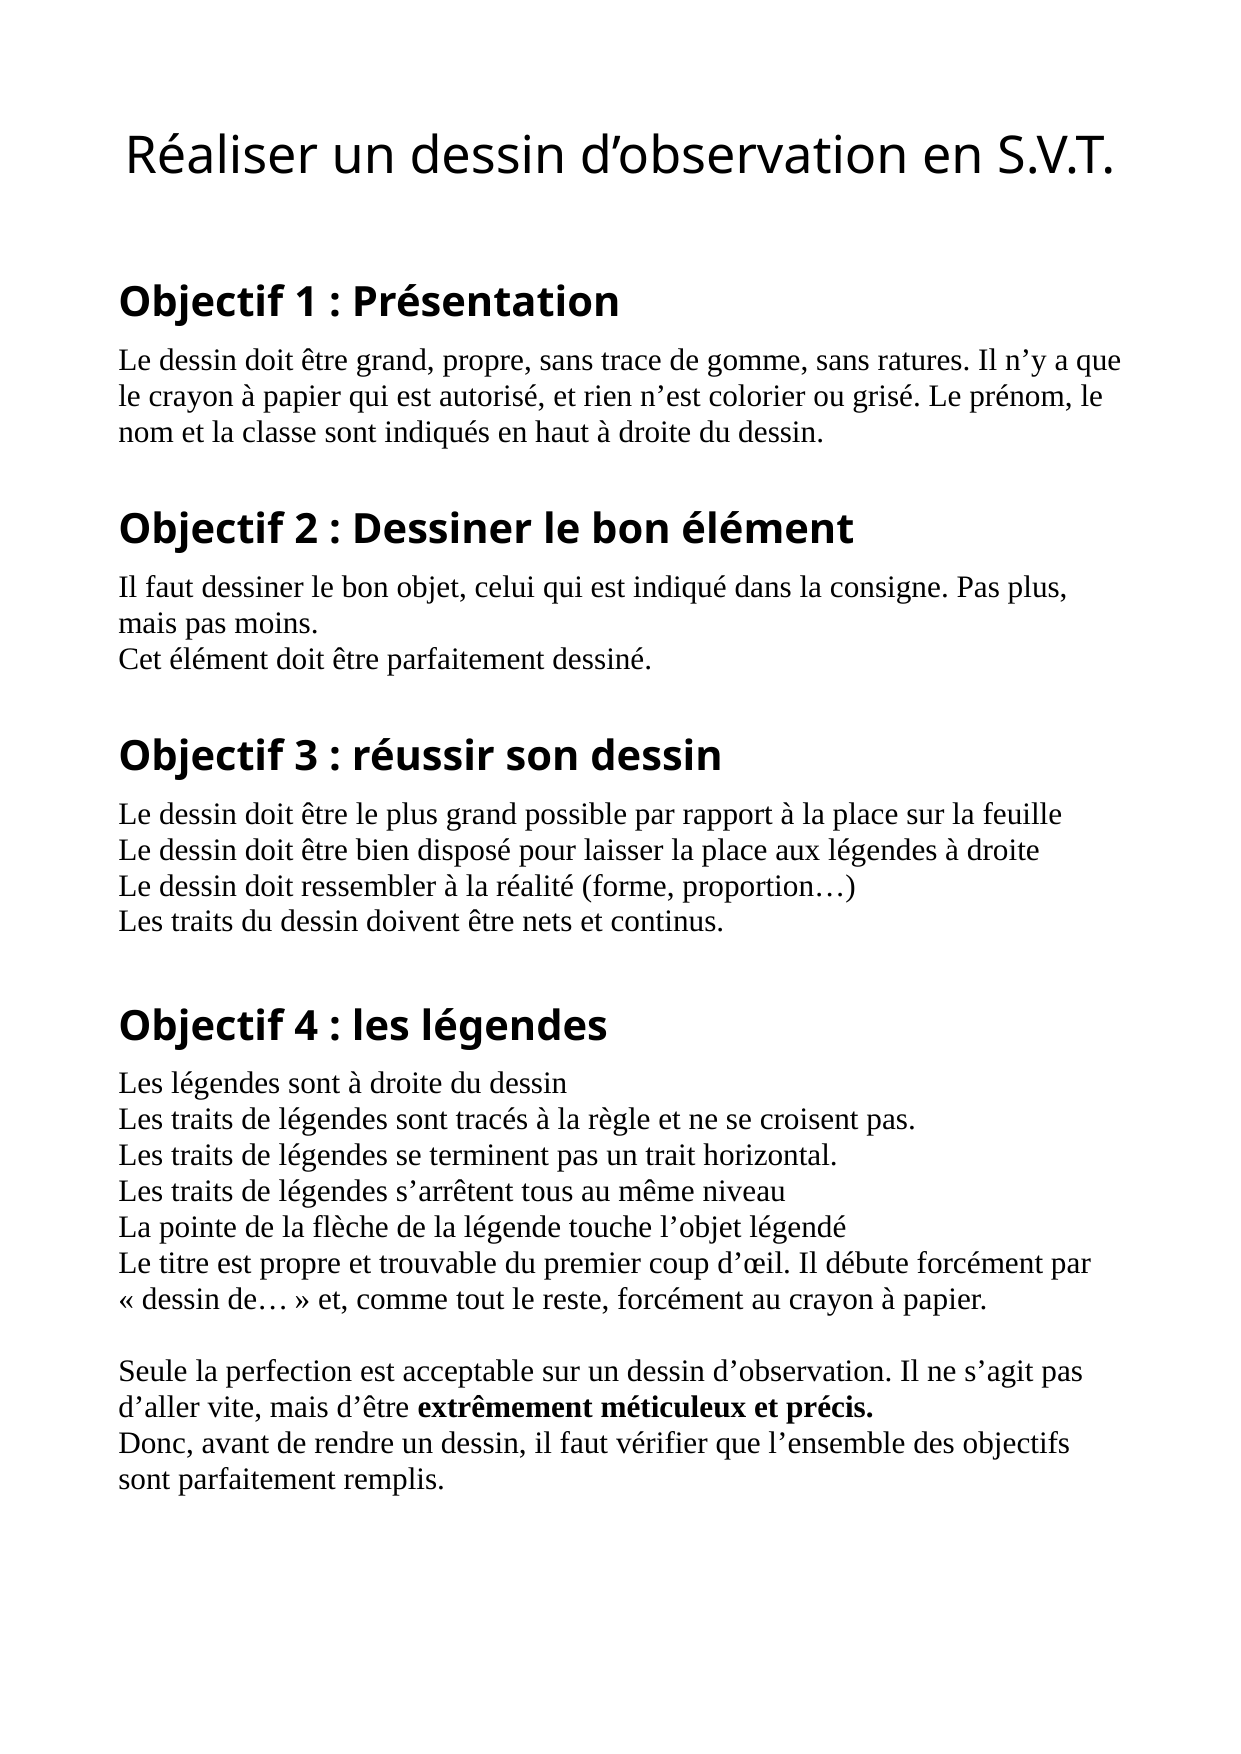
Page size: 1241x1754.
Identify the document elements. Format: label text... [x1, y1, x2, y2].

text Réaliser un dessin d’observation en S.V.T. [118, 118, 1122, 189]
text Cet élément doit être parfaitement dessiné. [118, 640, 1122, 676]
text Le dessin doit être grand, propre, sans trace de gomme, sans ratures. Il n’y a que le crayon à papier qui est autorisé, et rien n’est colorier ou grisé. Le prénom, le nom et la classe sont indiqués en haut à droite du dessin. [118, 342, 1122, 449]
subtitle Objectif 4 : les légendes [118, 995, 1122, 1052]
text Seule la perfection est acceptable sur un dessin d’observation. Il ne s’agit pas d’aller vite, mais d’être extrêmement méticuleux et précis. [118, 1352, 1122, 1424]
subtitle Objectif 1 : Présentation [118, 272, 1122, 329]
text La pointe de la flèche de la légende touche l’objet légendé [118, 1208, 1122, 1244]
text Donc, avant de rendre un dessin, il faut vérifier que l’ensemble des objectifs sont parfaitement remplis. [118, 1424, 1122, 1496]
text Le dessin doit être bien disposé pour laisser la place aux légendes à droite [118, 831, 1122, 867]
subtitle Objectif 2 : Dessiner le bon élément [118, 499, 1122, 556]
text Les traits du dessin doivent être nets et continus. [118, 903, 1122, 939]
text Le titre est propre et trouvable du premier coup d’œil. Il débute forcément par « dessin de… » et, comme tout le reste, forcément au crayon à papier. [118, 1244, 1122, 1316]
text Le dessin doit être le plus grand possible par rapport à la place sur la feuille [118, 795, 1122, 831]
text Les légendes sont à droite du dessin [118, 1065, 1122, 1101]
text Il faut dessiner le bon objet, celui qui est indiqué dans la consigne. Pas plus, mais pas moins. [118, 568, 1122, 640]
text Les traits de légendes s’arrêtent tous au même niveau [118, 1172, 1122, 1208]
text Les traits de légendes sont tracés à la règle et ne se croisent pas. [118, 1101, 1122, 1137]
text Le dessin doit ressembler à la réalité (forme, proportion…) [118, 867, 1122, 903]
text Les traits de légendes se terminent pas un trait horizontal. [118, 1137, 1122, 1172]
subtitle Objectif 3 : réussir son dessin [118, 726, 1122, 782]
